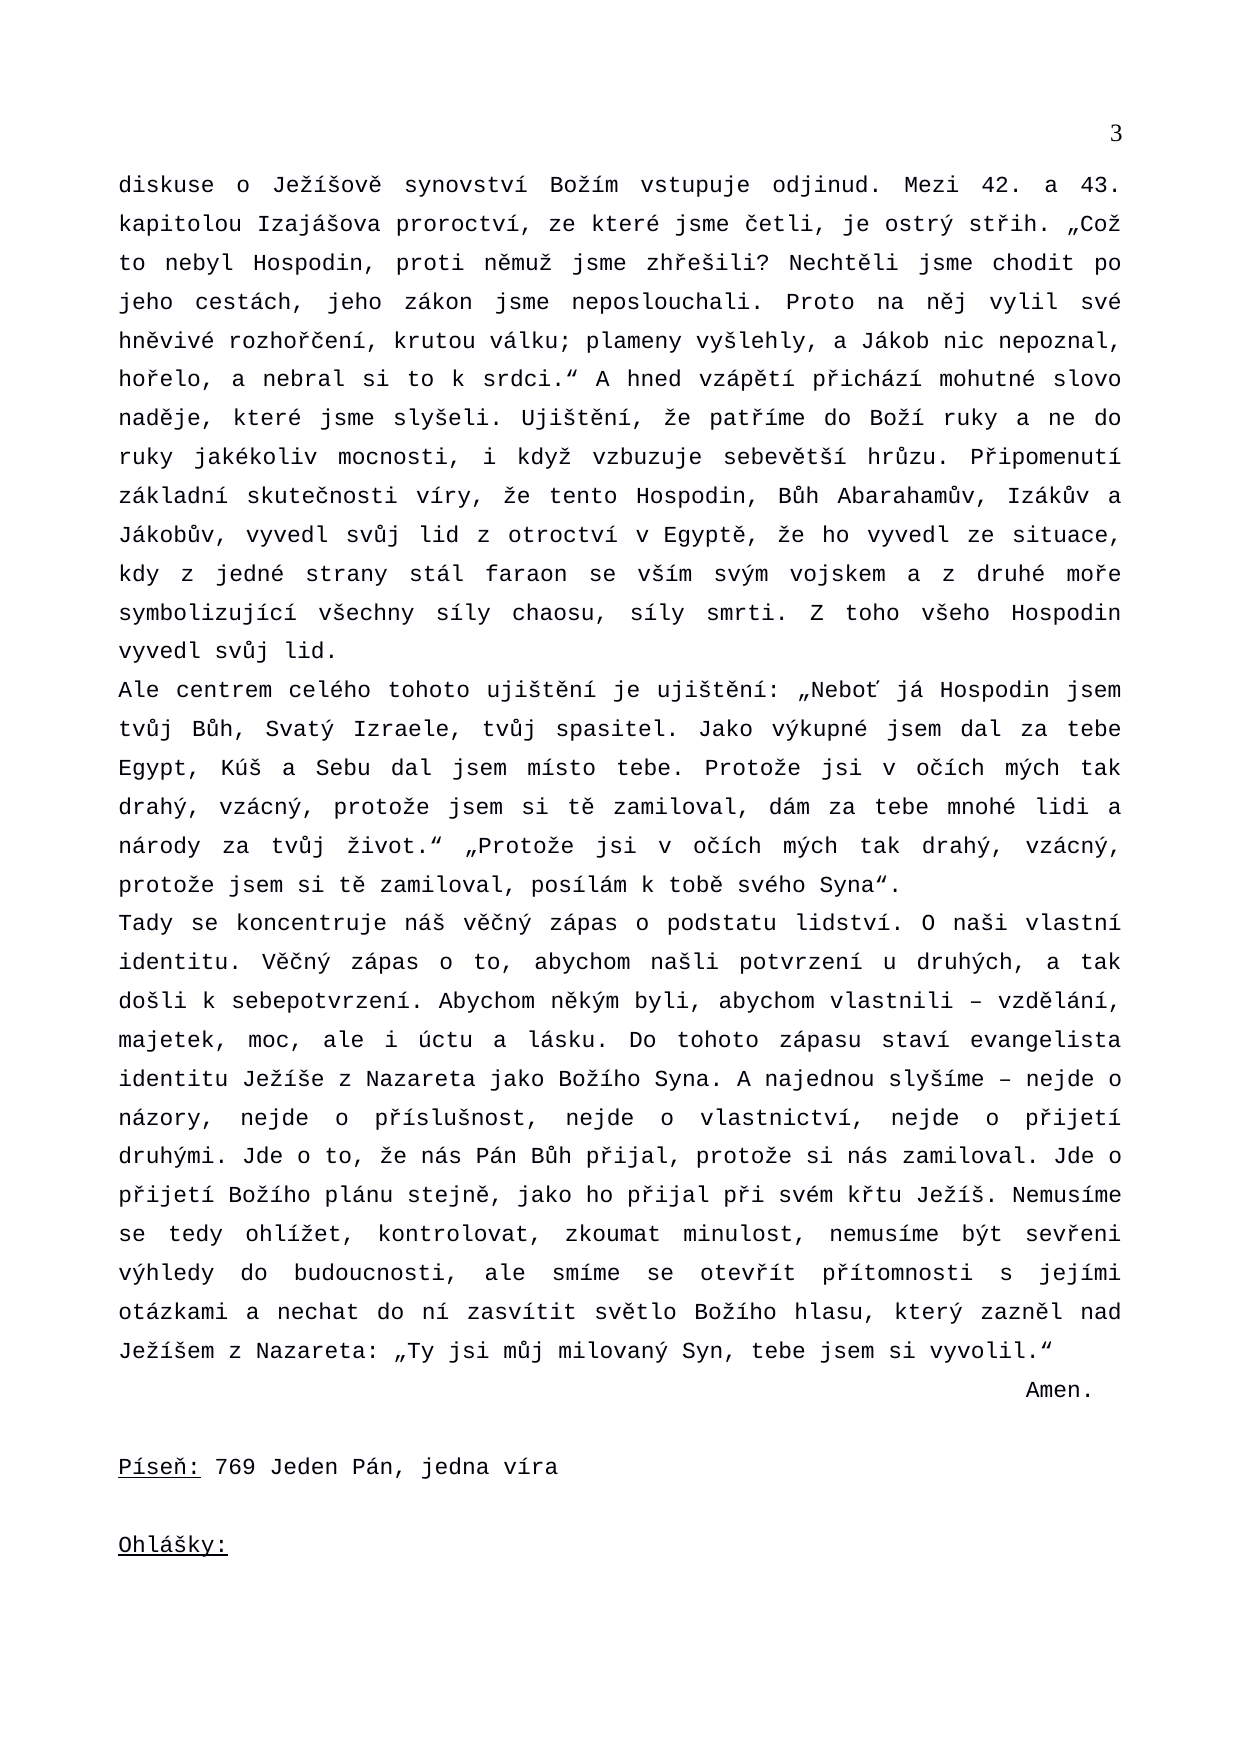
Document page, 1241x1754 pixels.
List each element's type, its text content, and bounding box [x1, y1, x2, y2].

text Amen. [118, 1378, 1122, 1404]
text Ale centrem celého tohoto ujištění je ujištění: „Neboť já Hospodin jsem tvůj Bůh, Svatý Izraele, tvůj spasitel. Jako výkupné jsem dal za tebe Egypt, Kúš a Sebu dal jsem místo tebe. Protože jsi v očích mých tak drahý, vzácný, protože jsem si tě zamiloval, dám za tebe mnohé lidi a národy za tvůj život.“ „Protože jsi v očích mých tak drahý, vzácný, protože jsem si tě zamiloval, posílám k tobě svého Syna“. [118, 679, 1122, 899]
text Tady se koncentruje náš věčný zápas o podstatu lidství. O naši vlastní identitu. Věčný zápas o to, abychom našli potvrzení u druhých, a tak došli k sebepotvrzení. Abychom někým byli, abychom vlastnili – vzdělání, majetek, moc, ale i úctu a lásku. Do tohoto zápasu staví evangelista identitu Ježíše z Nazareta jako Božího Syna. A najednou slyšíme – nejde o názory, nejde o příslušnost, nejde o vlastnictví, nejde o přijetí druhými. Jde o to, že nás Pán Bůh přijal, protože si nás zamiloval. Jde o přijetí Božího plánu stejně, jako ho přijal při svém křtu Ježíš. Nemusíme se tedy ohlížet, kontrolovat, zkoumat minulost, nemusíme být sevřeni výhledy do budoucnosti, ale smíme se otevřít přítomnosti s jejími otázkami a nechat do ní zasvítit světlo Božího hlasu, který zazněl nad Ježíšem z Nazareta: „Ty jsi můj milovaný Syn, tebe jsem si vyvolil.“ [118, 912, 1122, 1365]
text diskuse o Ježíšově synovství Božím vstupuje odjinud. Mezi 42. a 43. kapitolou Izajášova proroctví, ze které jsme četli, je ostrý střih. „Což to nebyl Hospodin, proti němuž jsme zhřešili? Nechtěli jsme chodit po jeho cestách, jeho zákon jsme neposlouchali. Proto na něj vylil své hněvivé rozhořčení, krutou válku; plameny vyšlehly, a Jákob nic nepoznal, hořelo, a nebral si to k srdci.“ A hned vzápětí přichází mohutné slovo naděje, které jsme slyšeli. Ujištění, že patříme do Boží ruky a ne do ruky jakékoliv mocnosti, i když vzbuzuje sebevětší hrůzu. Připomenutí základní skutečnosti víry, že tento Hospodin, Bůh Abarahamův, Izákův a Jákobův, vyvedl svůj lid z otroctví v Egyptě, že ho vyvedl ze situace, kdy z jedné strany stál faraon se vším svým vojskem a z druhé moře symbolizující všechny síly chaosu, síly smrti. Z toho všeho Hospodin vyvedl svůj lid. [118, 173, 1122, 666]
text Píseň: 769 Jeden Pán, jedna víra [118, 1456, 1122, 1482]
text Ohlášky: [118, 1533, 1122, 1559]
